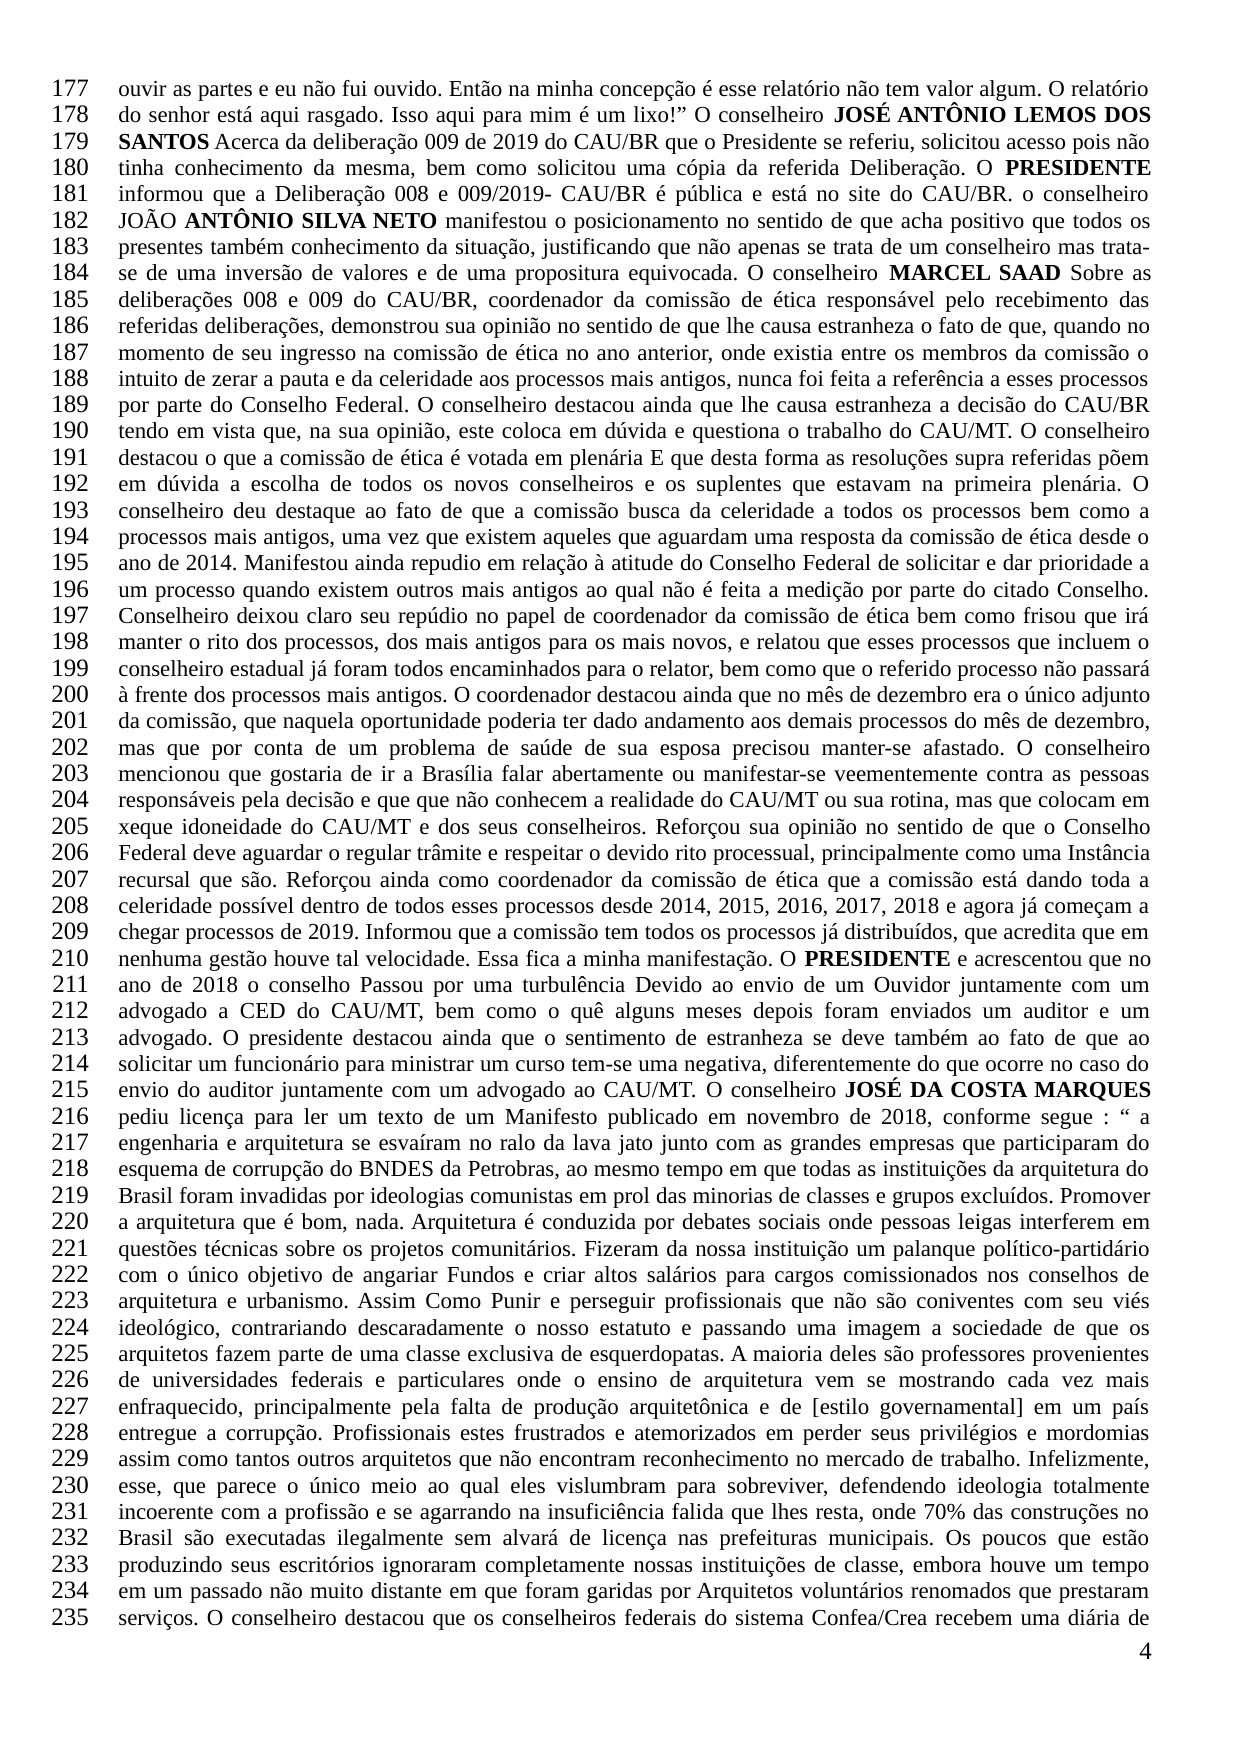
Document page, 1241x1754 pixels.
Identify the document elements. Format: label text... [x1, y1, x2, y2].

text ouvir as partes e eu não fui ouvido. Então na minha concepção é esse relatório não tem valor algum. O relatório do senhor está aqui rasgado. Isso aqui para mim é um lixo!” O conselheiro JOSÉ ANTÔNIO LEMOS DOS SANTOS Acerca da deliberação 009 de 2019 do CAU/BR que o Presidente se referiu, solicitou acesso pois não tinha conhecimento da mesma, bem como solicitou uma cópia da referida Deliberação. O PRESIDENTE informou que a Deliberação 008 e 009/2019- CAU/BR é pública e está no site do CAU/BR. o conselheiro JOÃO ANTÔNIO SILVA NETO manifestou o posicionamento no sentido de que acha positivo que todos os presentes também conhecimento da situação, justificando que não apenas se trata de um conselheiro mas trata-se de uma inversão de valores e de uma propositura equivocada. O conselheiro MARCEL SAAD Sobre as deliberações 008 e 009 do CAU/BR, coordenador da comissão de ética responsável pelo recebimento das referidas deliberações, demonstrou sua opinião no sentido de que lhe causa estranheza o fato de que, quando no momento de seu ingresso na comissão de ética no ano anterior, onde existia entre os membros da comissão o intuito de zerar a pauta e da celeridade aos processos mais antigos, nunca foi feita a referência a esses processos por parte do Conselho Federal. O conselheiro destacou ainda que lhe causa estranheza a decisão do CAU/BR tendo em vista que, na sua opinião, este coloca em dúvida e questiona o trabalho do CAU/MT. O conselheiro destacou o que a comissão de ética é votada em plenária E que desta forma as resoluções supra referidas põem em dúvida a escolha de todos os novos conselheiros e os suplentes que estavam na primeira plenária. O conselheiro deu destaque ao fato de que a comissão busca da celeridade a todos os processos bem como a processos mais antigos, uma vez que existem aqueles que aguardam uma resposta da comissão de ética desde o ano de 2014. Manifestou ainda repudio em relação à atitude do Conselho Federal de solicitar e dar prioridade a um processo quando existem outros mais antigos ao qual não é feita a medição por parte do citado Conselho. Conselheiro deixou claro seu repúdio no papel de coordenador da comissão de ética bem como frisou que irá manter o rito dos processos, dos mais antigos para os mais novos, e relatou que esses processos que incluem o conselheiro estadual já foram todos encaminhados para o relator, bem como que o referido processo não passará à frente dos processos mais antigos. O coordenador destacou ainda que no mês de dezembro era o único adjunto da comissão, que naquela oportunidade poderia ter dado andamento aos demais processos do mês de dezembro, mas que por conta de um problema de saúde de sua esposa precisou manter-se afastado. O conselheiro mencionou que gostaria de ir a Brasília falar abertamente ou manifestar-se veementemente contra as pessoas responsáveis pela decisão e que que não conhecem a realidade do CAU/MT ou sua rotina, mas que colocam em xeque idoneidade do CAU/MT e dos seus conselheiros. Reforçou sua opinião no sentido de que o Conselho Federal deve aguardar o regular trâmite e respeitar o devido rito processual, principalmente como uma Instância recursal que são. Reforçou ainda como coordenador da comissão de ética que a comissão está dando toda a celeridade possível dentro de todos esses processos desde 2014, 2015, 2016, 2017, 2018 e agora já começam a chegar processos de 2019. Informou que a comissão tem todos os processos já distribuídos, que acredita que em nenhuma gestão houve tal velocidade. Essa fica a minha manifestação. O PRESIDENTE e acrescentou que no ano de 2018 o conselho Passou por uma turbulência Devido ao envio de um Ouvidor juntamente com um advogado a CED do CAU/MT, bem como o quê alguns meses depois foram enviados um auditor e um advogado. O presidente destacou ainda que o sentimento de estranheza se deve também ao fato de que ao solicitar um funcionário para ministrar um curso tem-se uma negativa, diferentemente do que ocorre no caso do envio do auditor juntamente com um advogado ao CAU/MT. O conselheiro JOSÉ DA COSTA MARQUES pediu licença para ler um texto de um Manifesto publicado em novembro de 2018, conforme segue : “ a engenharia e arquitetura se esvaíram no ralo da lava jato junto com as grandes empresas que participaram do esquema de corrupção do BNDES da Petrobras, ao mesmo tempo em que todas as instituições da arquitetura do Brasil foram invadidas por ideologias comunistas em prol das minorias de classes e grupos excluídos. Promover a arquitetura que é bom, nada. Arquitetura é conduzida por debates sociais onde pessoas leigas interferem em questões técnicas sobre os projetos comunitários. Fizeram da nossa instituição um palanque político-partidário com o único objetivo de angariar Fundos e criar altos salários para cargos comissionados nos conselhos de arquitetura e urbanismo. Assim Como Punir e perseguir profissionais que não são coniventes com seu viés ideológico, contrariando descaradamente o nosso estatuto e passando uma imagem a sociedade de que os arquitetos fazem parte de uma classe exclusiva de esquerdopatas. A maioria deles são professores provenientes de universidades federais e particulares onde o ensino de arquitetura vem se mostrando cada vez mais enfraquecido, principalmente pela falta de produção arquitetônica e de [estilo governamental] em um país entregue a corrupção. Profissionais estes frustrados e atemorizados em perder seus privilégios e mordomias assim como tantos outros arquitetos que não encontram reconhecimento no mercado de trabalho. Infelizmente, esse, que parece o único meio ao qual eles vislumbram para sobreviver, defendendo ideologia totalmente incoerente com a profissão e se agarrando na insuficiência falida que lhes resta, onde 70% das construções no Brasil são executadas ilegalmente sem alvará de licença nas prefeituras municipais. Os poucos que estão produzindo seus escritórios ignoraram completamente nossas instituições de classe, embora houve um tempo em um passado não muito distante em que foram garidas por Arquitetos voluntários renomados que prestaram serviços. O conselheiro destacou que os conselheiros federais do sistema Confea/Crea recebem uma diária de [118, 75, 1152, 1630]
